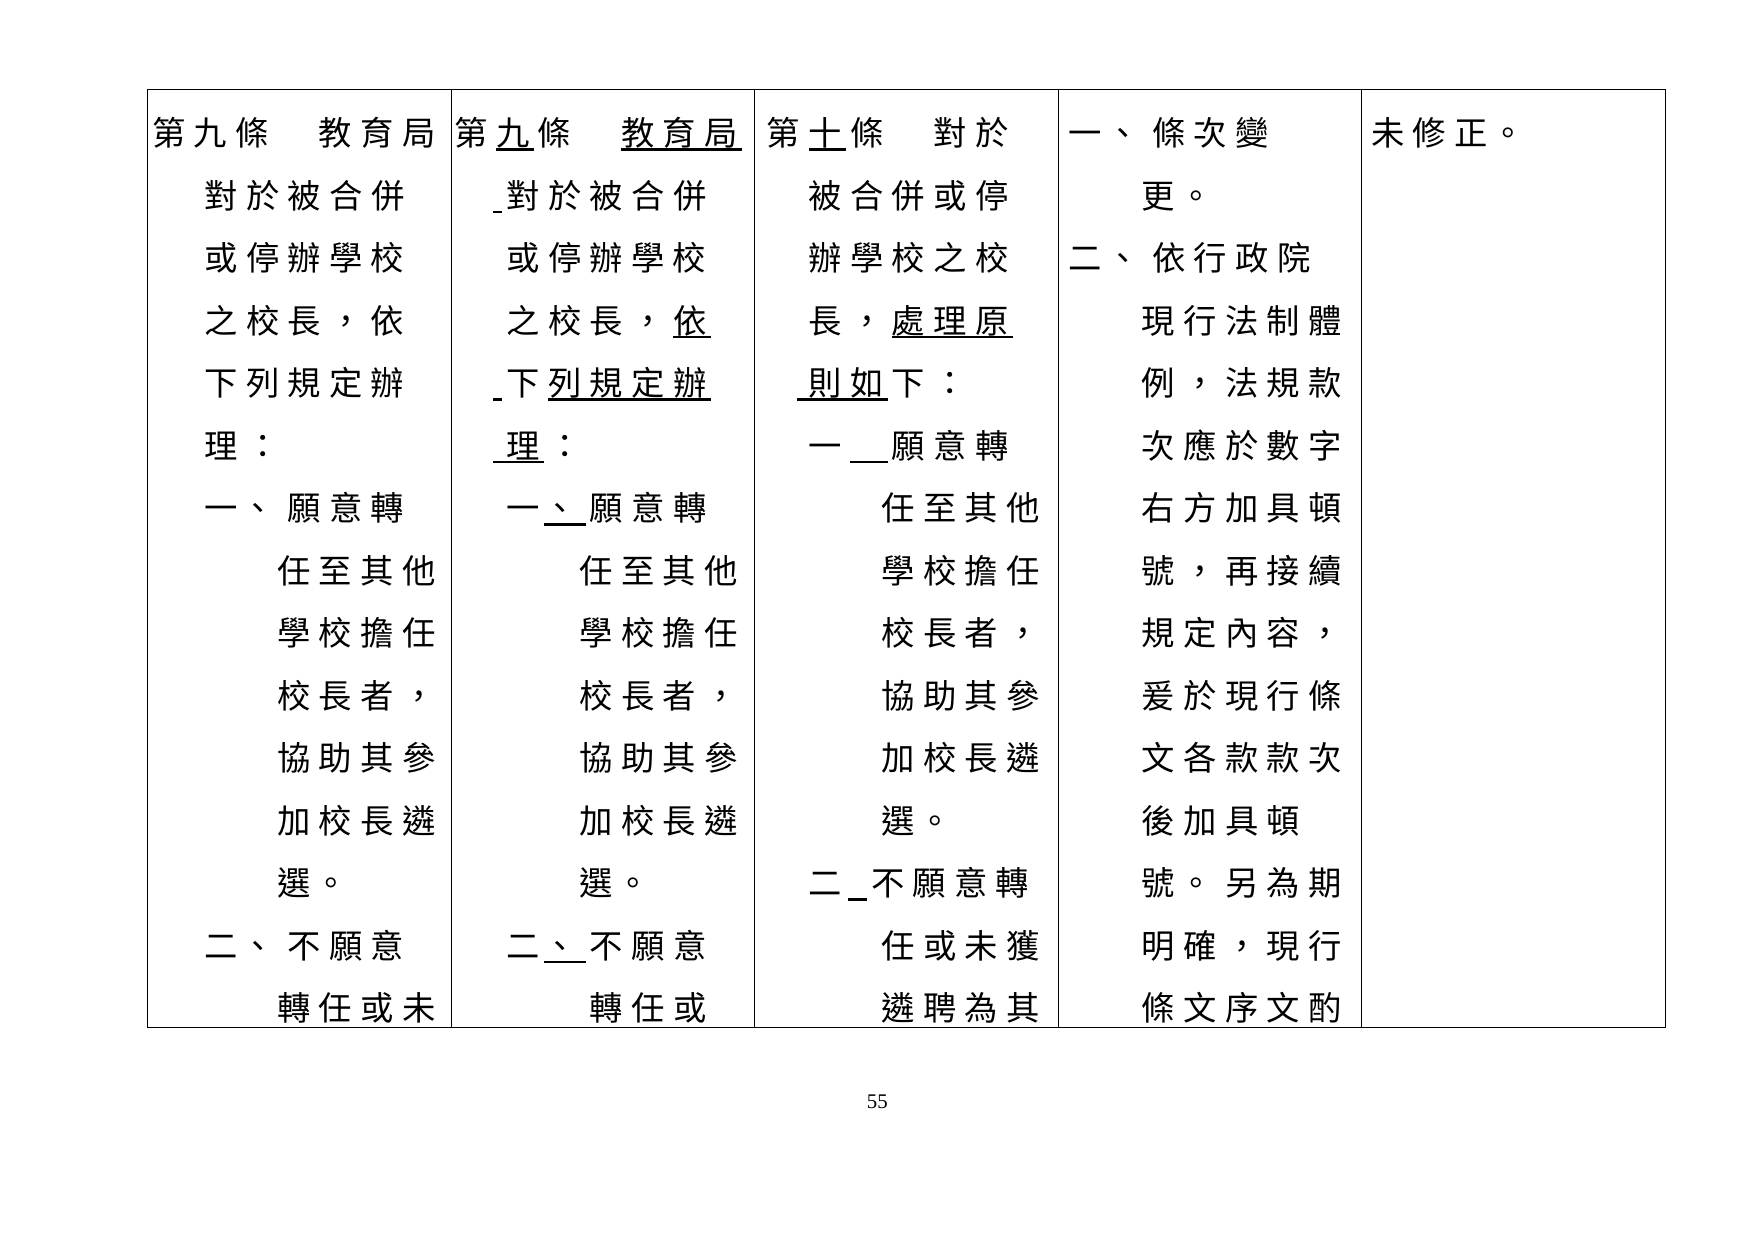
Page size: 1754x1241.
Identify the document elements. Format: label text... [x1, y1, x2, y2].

table_cell 第九條 教育局對於被合併或停辦學校之校長，依下列規定辦理： 一、願意轉任至其他學校擔任校長者，協助其參加校長遴選。 二、不願意轉任或 [452, 90, 754, 1027]
table_cell 未修正。 [1362, 90, 1665, 1027]
table_cell 第九條 教育局對於被合併或停辦學校之校長，依下列規定辦理： 一、願意轉任至其他學校擔任校長者，協助其參加校長遴選。 二、不願意轉任或未 [148, 90, 451, 1027]
table_cell 一、條次變更。 二、依行政院現行法制體例，法規款次應於數字右方加具頓號，再接續規定內容，爰於現行條文各款款次後加具頓號。另為期明確，現行條文序文酌 [1059, 90, 1361, 1027]
table_cell 第十條 對於被合併或停辦學校之校長，處理原則如下： 一 願意轉任至其他學校擔任校長者，協助其參加校長遴選。 二 不願意轉任或未獲遴聘為其 [755, 90, 1058, 1027]
